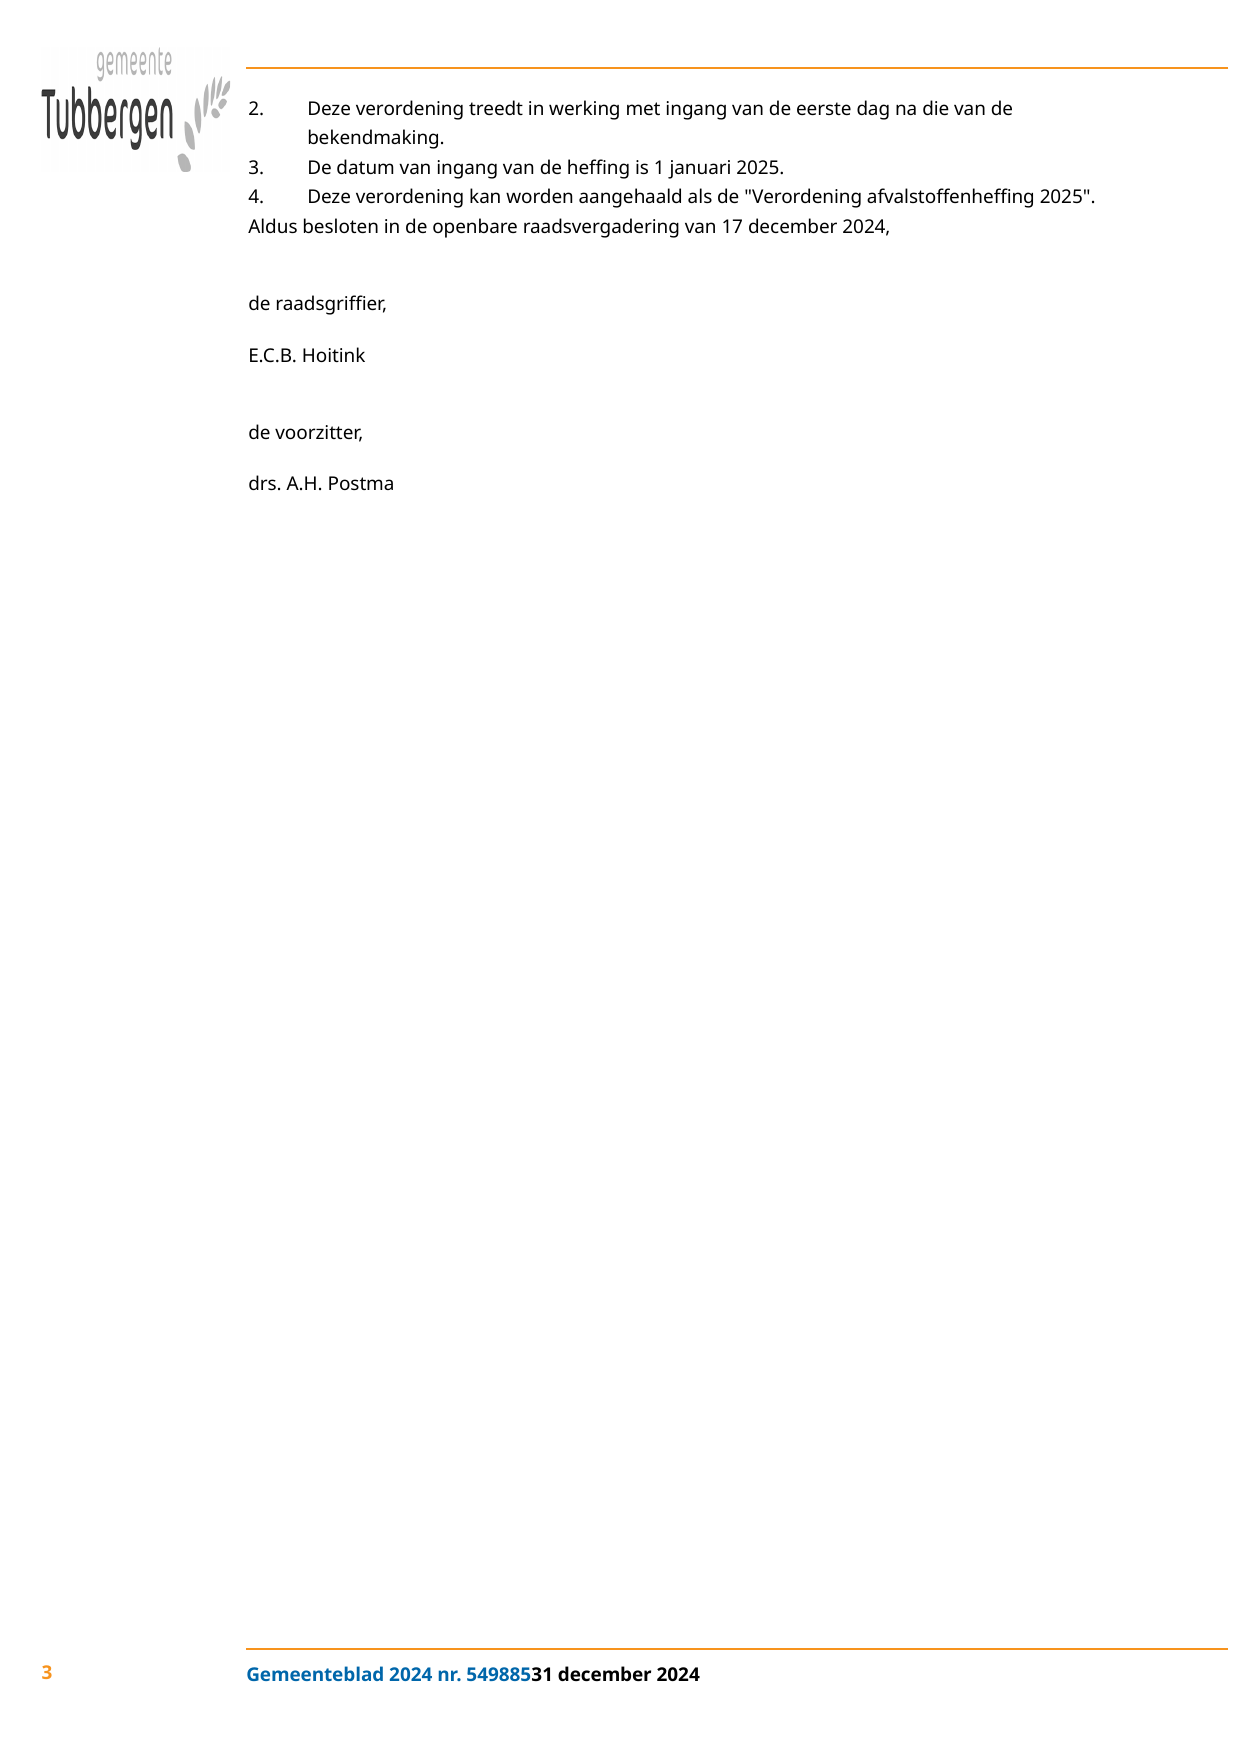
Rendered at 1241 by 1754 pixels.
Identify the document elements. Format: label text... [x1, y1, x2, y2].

picture [41, 47, 231, 172]
list Deze verordening kan worden aangehaald als de "Verordening afvalstoffenheffing 2025". [248, 183, 1152, 209]
text de raadsgriffier, [248, 290, 1152, 316]
list De datum van ingang van de heffing is 1 januari 2025. [248, 154, 1152, 180]
text E.C.B. Hoitink [248, 342, 1152, 367]
text Aldus besloten in de openbare raadsvergadering van 17 december 2024, [248, 213, 1152, 239]
text drs. A.H. Postma [248, 470, 1152, 496]
text de voorzitter, [248, 419, 1152, 445]
list Deze verordening treedt in werking met ingang van de eerste dag na die van de bekendmaking. [248, 95, 1152, 150]
